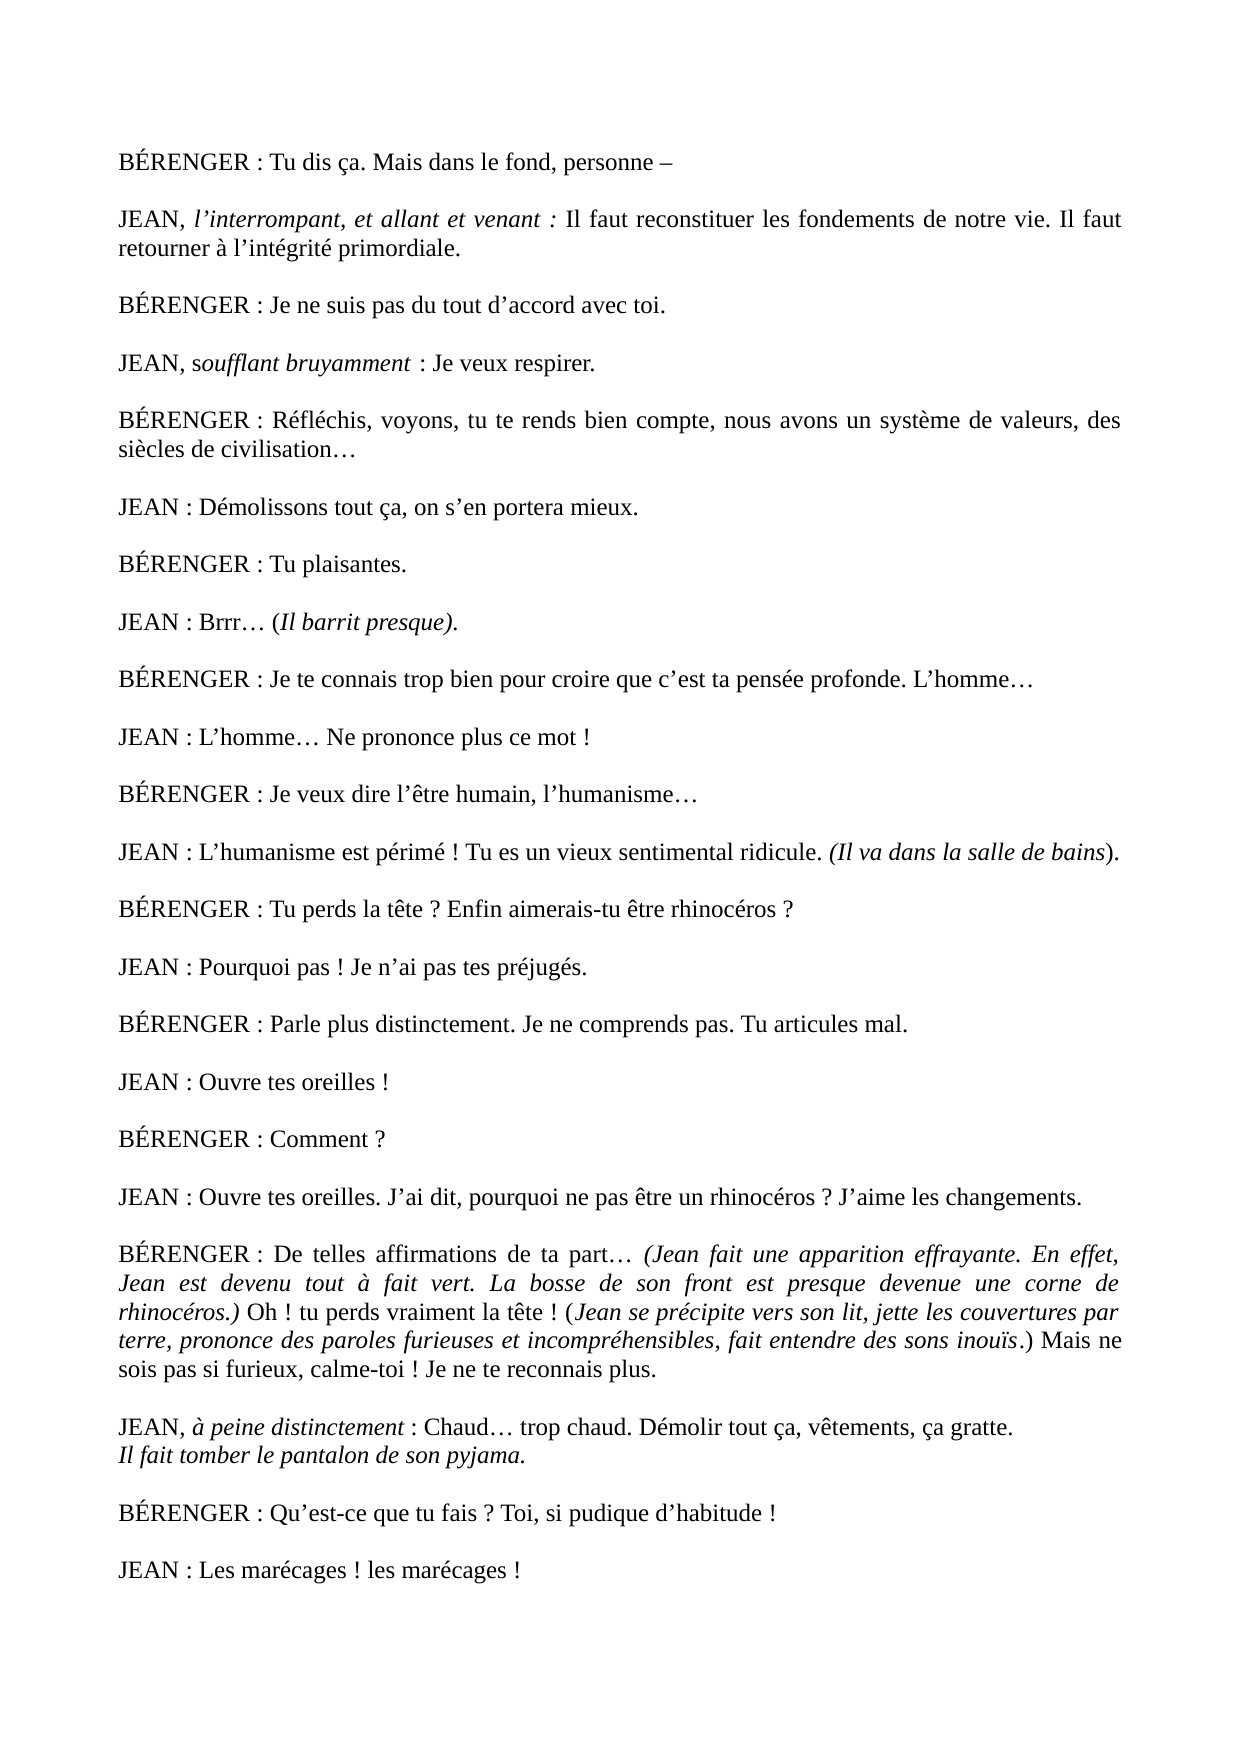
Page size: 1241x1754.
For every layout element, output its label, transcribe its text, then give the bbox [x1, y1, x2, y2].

text JEAN : Ouvre tes oreilles. J’ai dit, pourquoi ne pas être un rhinocéros ? J’aime les changements. [118, 1182, 1122, 1211]
text JEAN, à peine distinctement : Chaud… trop chaud. Démolir tout ça, vêtements, ça gratte. [118, 1412, 1122, 1441]
text BÉRENGER : Réfléchis, voyons, tu te rends bien compte, nous avons un système de valeurs, des siècles de civilisation… [118, 406, 1122, 463]
text BÉRENGER : Comment ? [118, 1124, 1122, 1153]
text BÉRENGER : Qu’est-ce que tu fais ? Toi, si pudique d’habitude ! [118, 1498, 1122, 1527]
text BÉRENGER : Tu dis ça. Mais dans le fond, personne – [118, 147, 1122, 176]
text BÉRENGER : Je veux dire l’être humain, l’humanisme… [118, 779, 1122, 808]
text JEAN : L’homme… Ne prononce plus ce mot ! [118, 722, 1122, 751]
text Il fait tomber le pantalon de son pyjama. [118, 1441, 1122, 1469]
text BÉRENGER : Tu perds la tête ? Enfin aimerais-tu être rhinocéros ? [118, 894, 1122, 923]
text JEAN : Pourquoi pas ! Je n’ai pas tes préjugés. [118, 952, 1122, 981]
text JEAN : Brrr… (Il barrit presque). [118, 607, 1122, 636]
text JEAN : L’humanisme est périmé ! Tu es un vieux sentimental ridicule. (Il va dans la salle de bains). [118, 837, 1122, 866]
text BÉRENGER : Parle plus distinctement. Je ne comprends pas. Tu articules mal. [118, 1009, 1122, 1038]
text BÉRENGER : Je ne suis pas du tout d’accord avec toi. [118, 291, 1122, 319]
text BÉRENGER : De telles affirmations de ta part… (Jean fait une apparition effrayante. En effet, Jean est devenu tout à fait vert. La bosse de son front est presque devenue une corne de rhinocéros.) Oh ! tu perds vraiment la tête ! (Jean se précipite vers son lit, jette les couvertures par terre, prononce des paroles furieuses et incompréhensibles, fait entendre des sons inouïs.) Mais ne sois pas si furieux, calme-toi ! Je ne te reconnais plus. [118, 1239, 1122, 1383]
text JEAN : Ouvre tes oreilles ! [118, 1067, 1122, 1096]
text JEAN : Les marécages ! les marécages ! [118, 1556, 1122, 1584]
text JEAN : Démolissons tout ça, on s’en portera mieux. [118, 492, 1122, 521]
text JEAN, l’interrompant, et allant et venant : Il faut reconstituer les fondements de notre vie. Il faut retourner à l’intégrité primordiale. [118, 204, 1122, 262]
text BÉRENGER : Tu plaisantes. [118, 549, 1122, 578]
text BÉRENGER : Je te connais trop bien pour croire que c’est ta pensée profonde. L’homme… [118, 664, 1122, 693]
text JEAN, soufflant bruyamment : Je veux respirer. [118, 348, 1122, 377]
